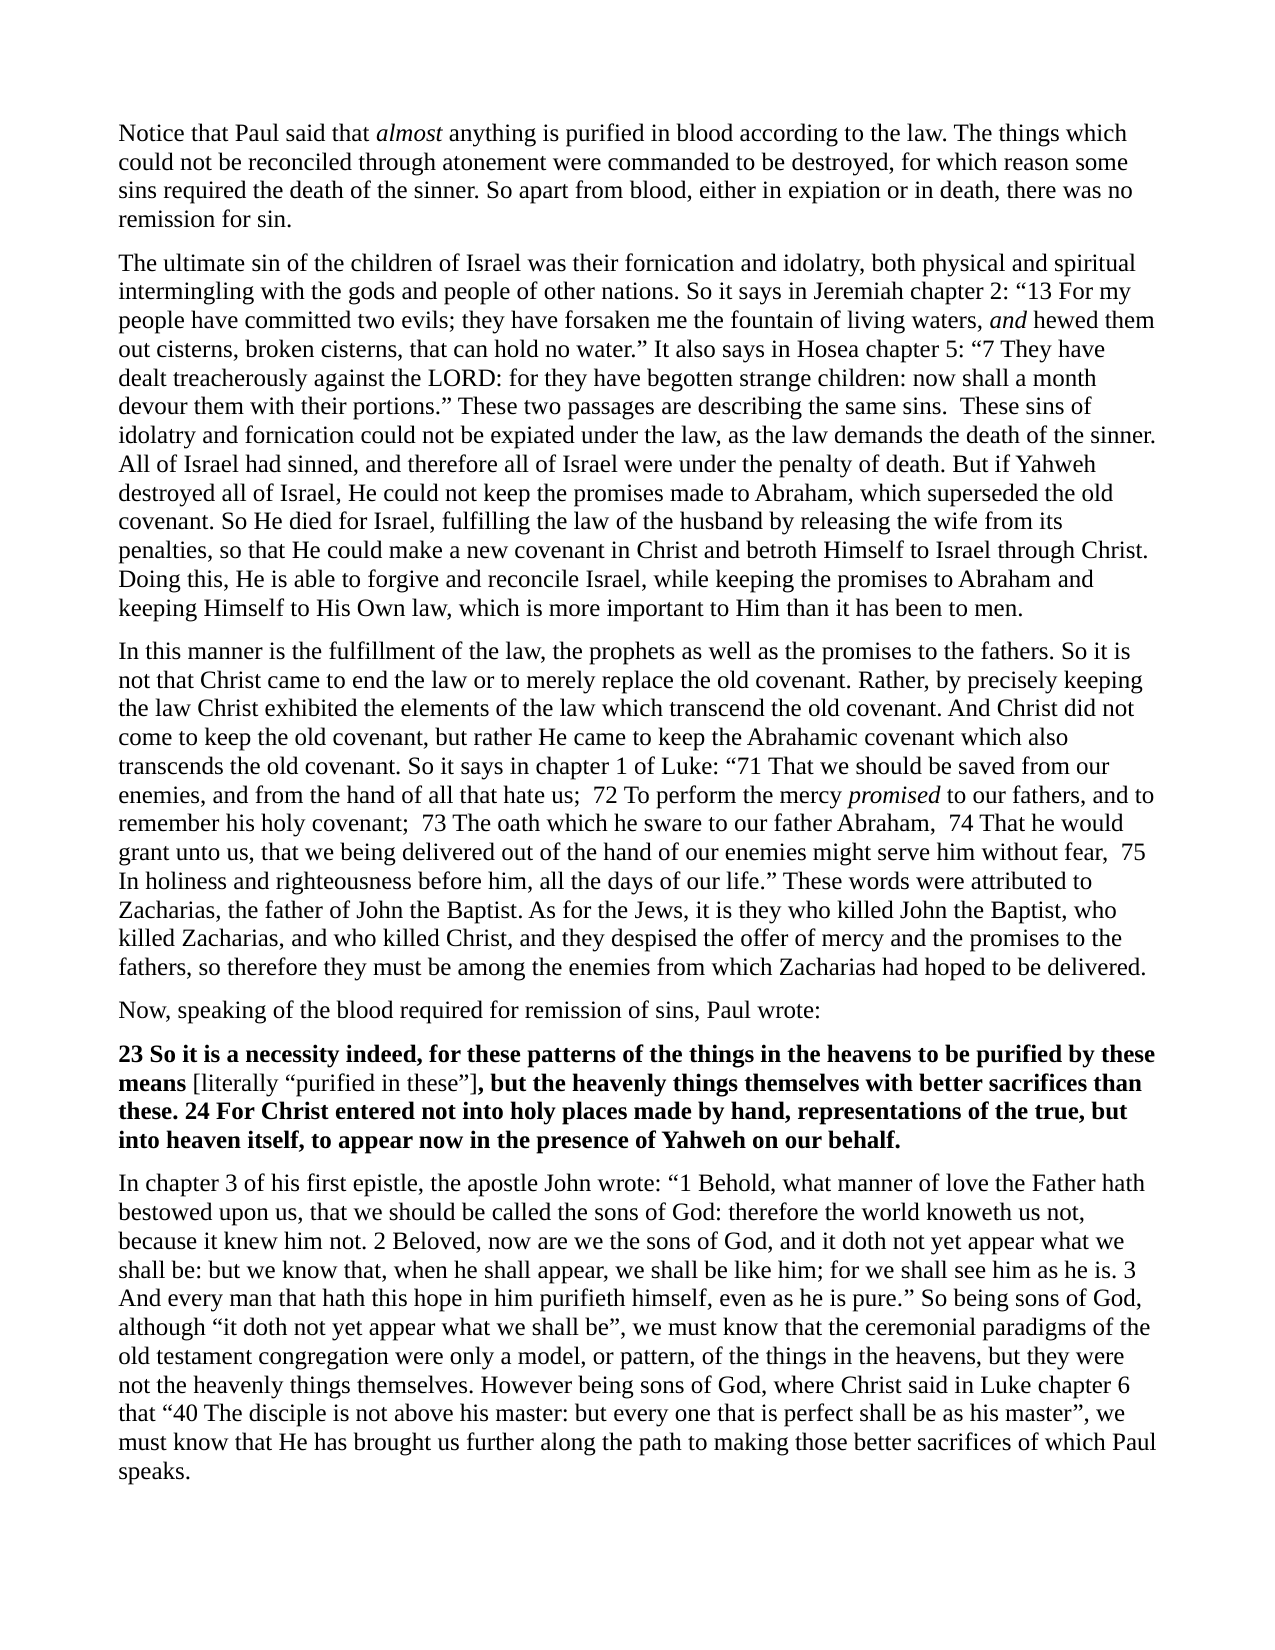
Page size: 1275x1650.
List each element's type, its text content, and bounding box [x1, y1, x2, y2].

text Now, speaking of the blood required for remission of sins, Paul wrote: [118, 996, 1157, 1024]
text 23 So it is a necessity indeed, for these patterns of the things in the heavens to be purified by these means [literally “purified in these”], but the heavenly things themselves with better sacrifices than these. 24 For Christ entered not into holy places made by hand, representations of the true, but into heaven itself, to appear now in the presence of Yahweh on our behalf. [118, 1039, 1157, 1154]
text Notice that Paul said that almost anything is purified in blood according to the law. The things which could not be reconciled through atonement were commanded to be destroyed, for which reason some sins required the death of the sinner. So apart from blood, either in expiation or in death, there was no remission for sin. [118, 118, 1157, 233]
text In chapter 3 of his first epistle, the apostle John wrote: “1 Behold, what manner of love the Father hath bestowed upon us, that we should be called the sons of God: therefore the world knoweth us not, because it knew him not. 2 Beloved, now are we the sons of God, and it doth not yet appear what we shall be: but we know that, when he shall appear, we shall be like him; for we shall see him as he is. 3 And every man that hath this hope in him purifieth himself, even as he is pure.” So being sons of God, although “it doth not yet appear what we shall be”, we must know that the ceremonial paradigms of the old testament congregation were only a model, or pattern, of the things in the heavens, but they were not the heavenly things themselves. However being sons of God, where Christ said in Luke chapter 6 that “40 The disciple is not above his master: but every one that is perfect shall be as his master”, we must know that He has brought us further along the path to making those better sacrifices of which Paul speaks. [118, 1168, 1157, 1485]
text The ultimate sin of the children of Israel was their fornication and idolatry, both physical and spiritual intermingling with the gods and people of other nations. So it says in Jeremiah chapter 2: “13 For my people have committed two evils; they have forsaken me the fountain of living waters, and hewed them out cisterns, broken cisterns, that can hold no water.” It also says in Hosea chapter 5: “7 They have dealt treacherously against the LORD: for they have begotten strange children: now shall a month devour them with their portions.” These two passages are describing the same sins. These sins of idolatry and fornication could not be expiated under the law, as the law demands the death of the sinner. All of Israel had sinned, and therefore all of Israel were under the penalty of death. But if Yahweh destroyed all of Israel, He could not keep the promises made to Abraham, which superseded the old covenant. So He died for Israel, fulfilling the law of the husband by releasing the wife from its penalties, so that He could make a new covenant in Christ and betroth Himself to Israel through Christ. Doing this, He is able to forgive and reconcile Israel, while keeping the promises to Abraham and keeping Himself to His Own law, which is more important to Him than it has been to men. [118, 248, 1157, 621]
text In this manner is the fulfillment of the law, the prophets as well as the promises to the fathers. So it is not that Christ came to end the law or to merely replace the old covenant. Rather, by precisely keeping the law Christ exhibited the elements of the law which transcend the old covenant. And Christ did not come to keep the old covenant, but rather He came to keep the Abrahamic covenant which also transcends the old covenant. So it says in chapter 1 of Luke: “71 That we should be saved from our enemies, and from the hand of all that hate us; 72 To perform the mercy promised to our fathers, and to remember his holy covenant; 73 The oath which he sware to our father Abraham, 74 That he would grant unto us, that we being delivered out of the hand of our enemies might serve him without fear, 75 In holiness and righteousness before him, all the days of our life.” These words were attributed to Zacharias, the father of John the Baptist. As for the Jews, it is they who killed John the Baptist, who killed Zacharias, and who killed Christ, and they despised the offer of mercy and the promises to the fathers, so therefore they must be among the enemies from which Zacharias had hoped to be delivered. [118, 636, 1157, 981]
